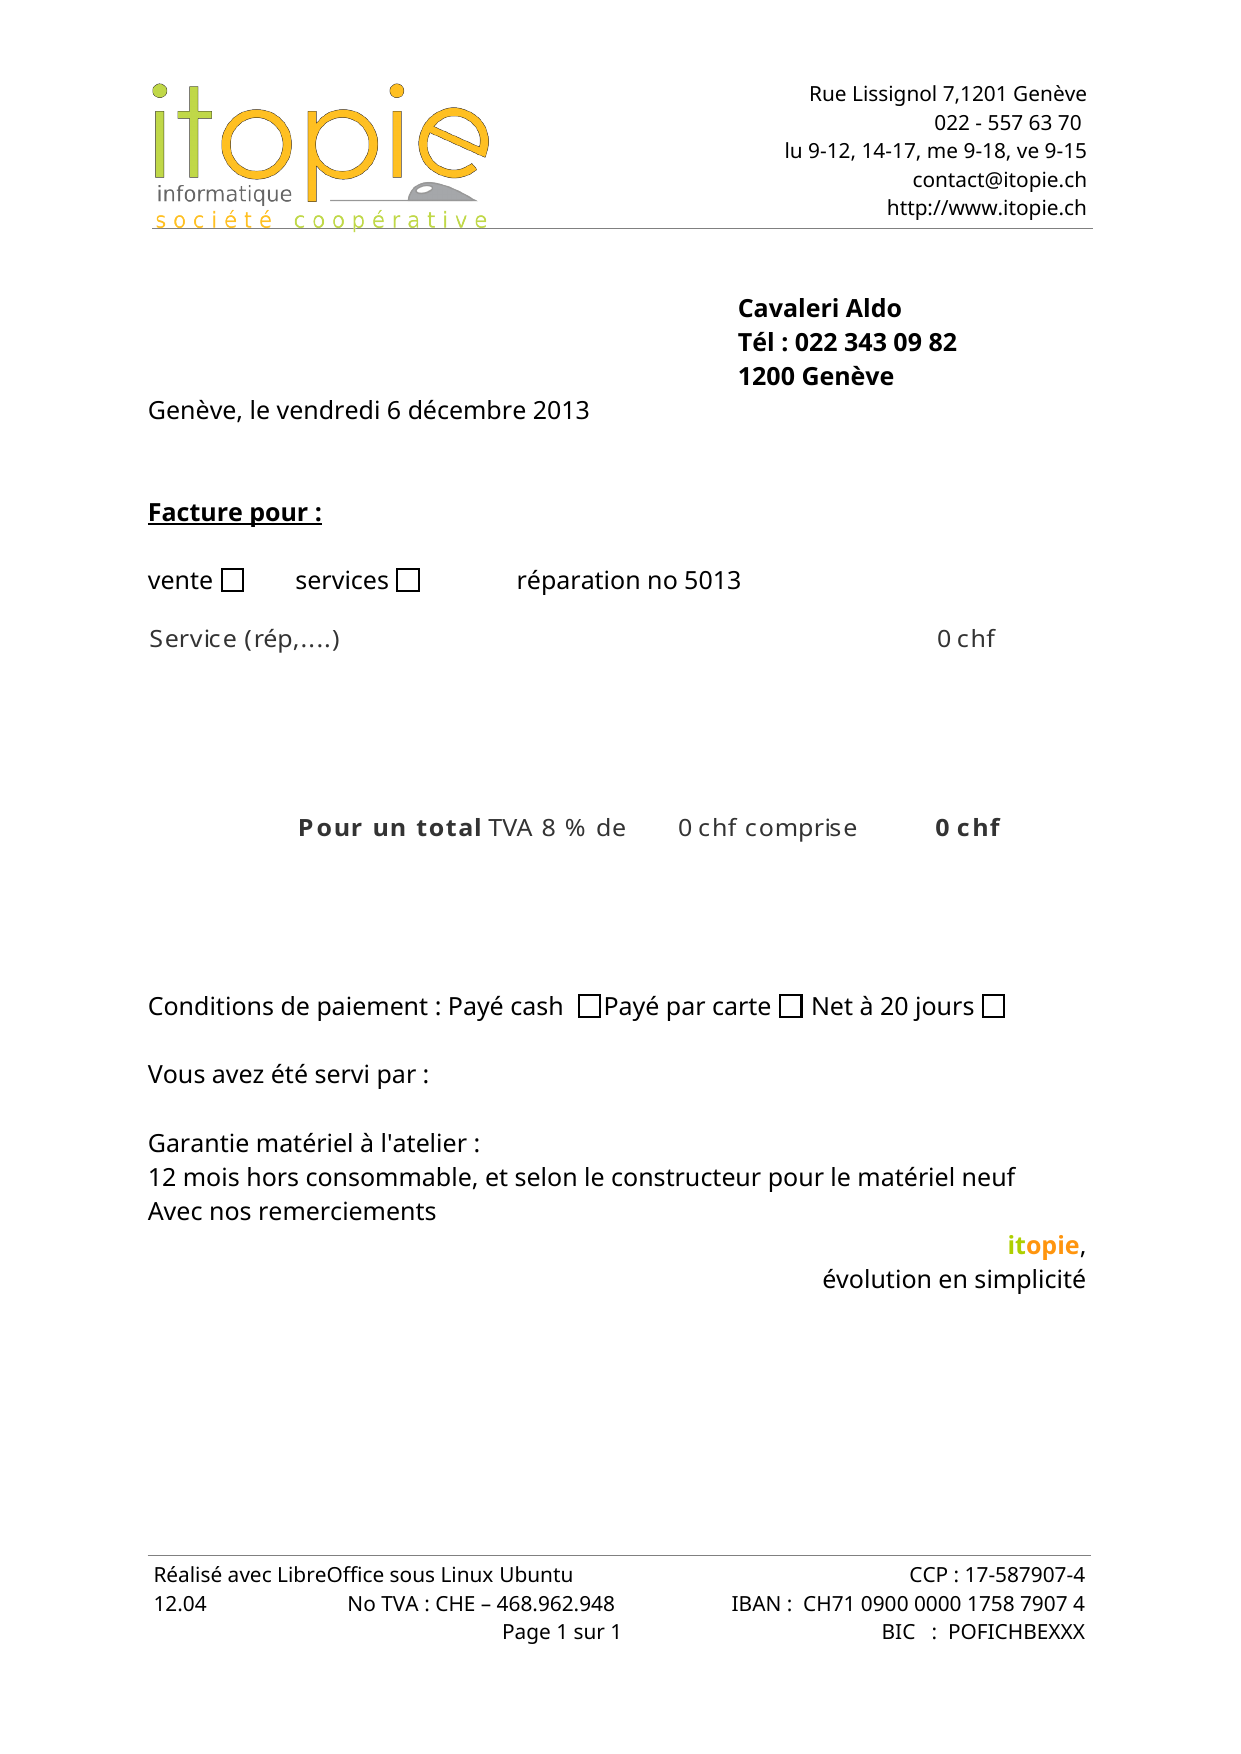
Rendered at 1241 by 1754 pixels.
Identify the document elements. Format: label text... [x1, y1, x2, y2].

text Garantie matériel à l'atelier : [148, 1125, 1093, 1159]
text vente services réparation no 5013 [148, 563, 1093, 597]
text évolution en simplicité [148, 1262, 1093, 1296]
text Conditions de paiement : Payé cash Payé par carte Net à 20 jours [148, 989, 1093, 1023]
text Cavaleri Aldo [148, 290, 1093, 324]
text Vous avez été servi par : [148, 1057, 1093, 1091]
text itopie, [148, 1227, 1093, 1262]
text Avec nos remerciements [148, 1193, 1093, 1227]
text 12 mois hors consommable, et selon le constructeur pour le matériel neuf [148, 1159, 1093, 1193]
text Facture pour : [148, 495, 1093, 529]
text 1200 Genève [148, 358, 1093, 392]
text Tél : 022 343 09 82 [148, 324, 1093, 358]
text Genève, le vendredi 6 décembre 2013 [148, 392, 1093, 427]
picture [138, 72, 500, 244]
